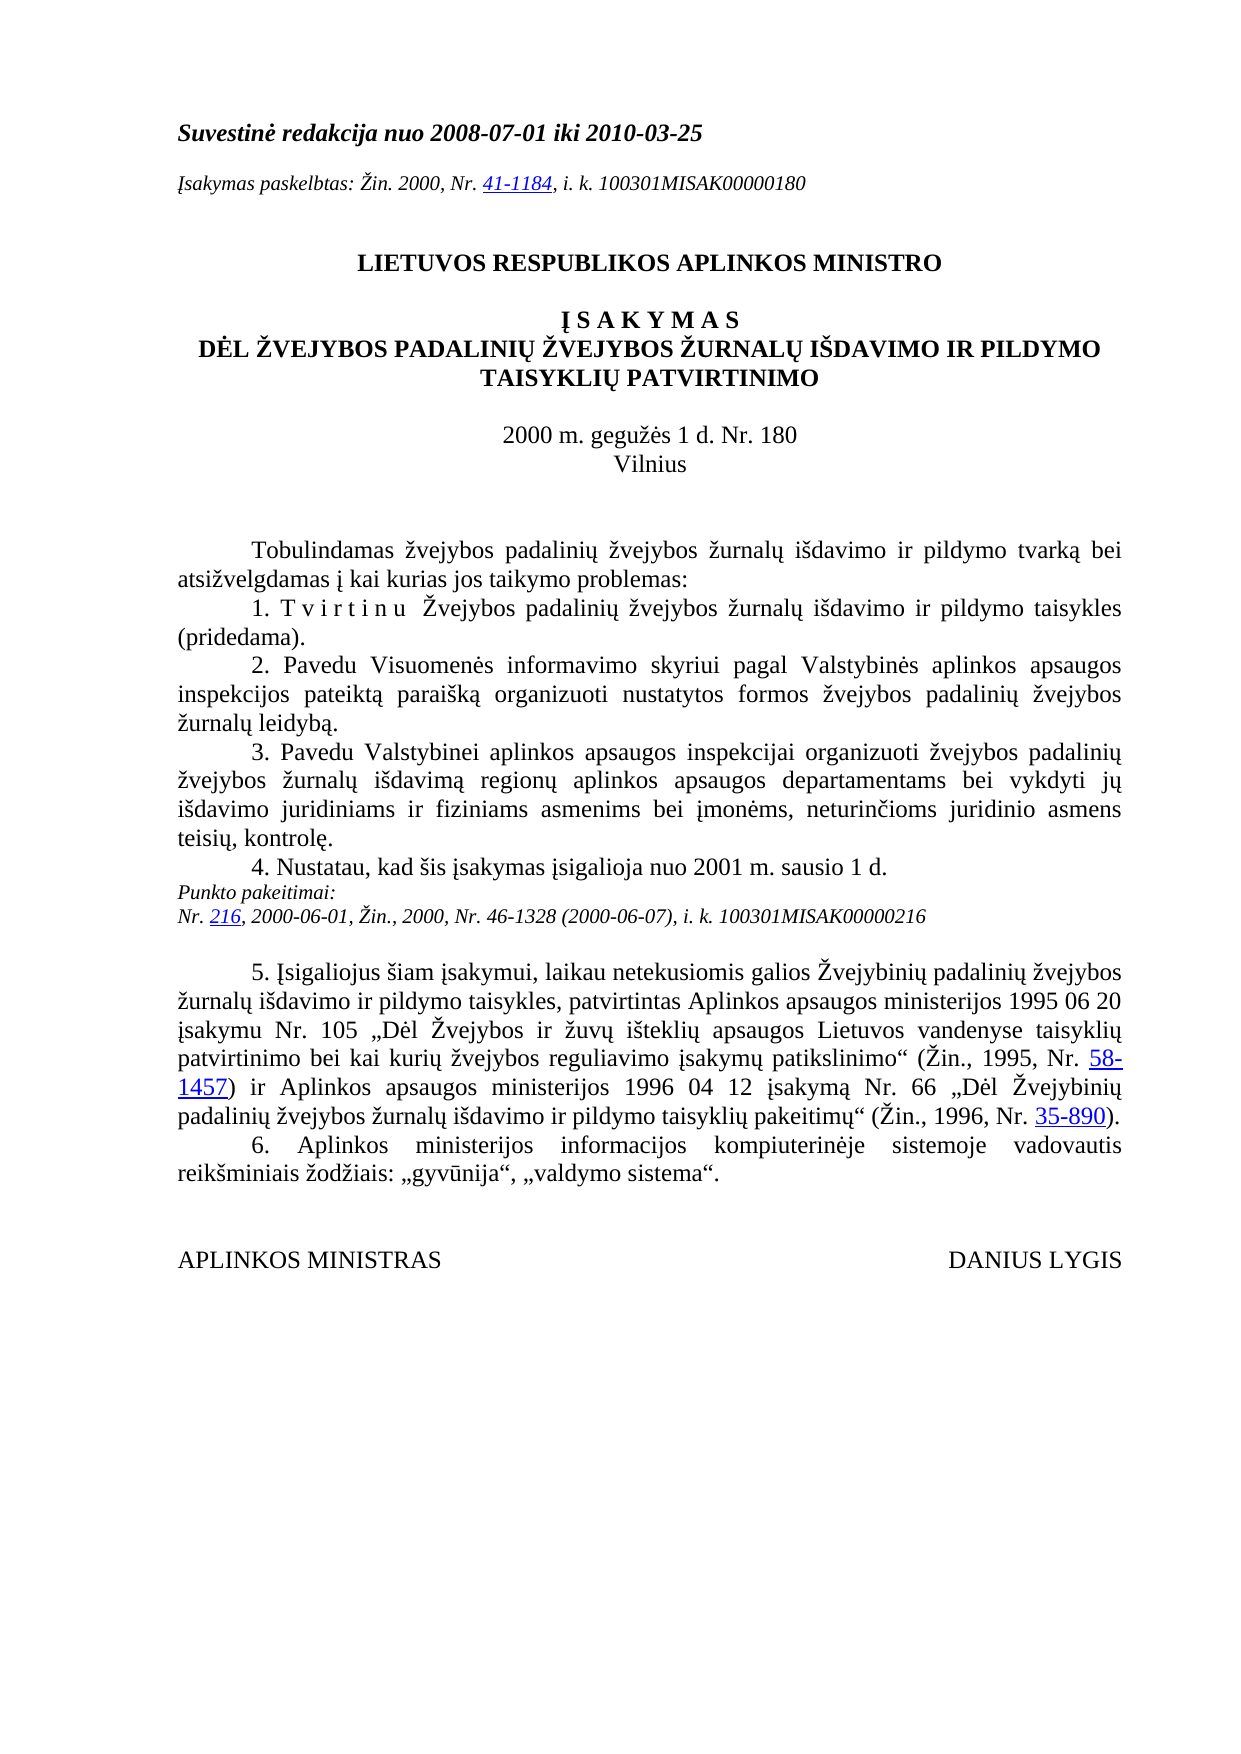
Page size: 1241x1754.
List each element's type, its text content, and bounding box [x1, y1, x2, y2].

text Nr. 216, 2000-06-01, Žin., 2000, Nr. 46-1328 (2000-06-07), i. k. 100301MISAK00000216 [177, 904, 1122, 928]
text Tobulindamas žvejybos padalinių žvejybos žurnalų išdavimo ir pildymo tvarką bei atsižvelgdamas į kai kurias jos taikymo problemas: [177, 535, 1122, 593]
text DĖL ŽVEJYBOS PADALINIŲ ŽVEJYBOS ŽURNALŲ IŠDAVIMO IR PILDYMO TAISYKLIŲ PATVIRTINIMO [177, 334, 1122, 392]
text 2000 m. gegužės 1 d. Nr. 180 [177, 420, 1122, 449]
text APLINKOS MINISTRAS DANIUS LYGIS [177, 1245, 1122, 1273]
text Suvestinė redakcija nuo 2008-07-01 iki 2010-03-25 [177, 118, 1122, 147]
text Įsakymas paskelbtas: Žin. 2000, Nr. 41-1184, i. k. 100301MISAK00000180 [177, 171, 1122, 195]
text Punkto pakeitimai: [177, 880, 1122, 904]
text 6. Aplinkos ministerijos informacijos kompiuterinėje sistemoje vadovautis reikšminiais žodžiais: „gyvūnija“, „valdymo sistema“. [177, 1130, 1122, 1187]
text Į S A K Y M A S [177, 305, 1122, 334]
text 2. Pavedu Visuomenės informavimo skyriui pagal Valstybinės aplinkos apsaugos inspekcijos pateiktą paraišką organizuoti nustatytos formos žvejybos padalinių žvejybos žurnalų leidybą. [177, 650, 1122, 737]
text 5. Įsigaliojus šiam įsakymui, laikau netekusiomis galios Žvejybinių padalinių žvejybos žurnalų išdavimo ir pildymo taisykles, patvirtintas Aplinkos apsaugos ministerijos 1995 06 20 įsakymu Nr. 105 „Dėl Žvejybos ir žuvų išteklių apsaugos Lietuvos vandenyse taisyklių patvirtinimo bei kai kurių žvejybos reguliavimo įsakymų patikslinimo“ (Žin., 1995, Nr. 58-1457) ir Aplinkos apsaugos ministerijos 1996 04 12 įsakymą Nr. 66 „Dėl Žvejybinių padalinių žvejybos žurnalų išdavimo ir pildymo taisyklių pakeitimų“ (Žin., 1996, Nr. 35-890). [177, 957, 1122, 1130]
text 3. Pavedu Valstybinei aplinkos apsaugos inspekcijai organizuoti žvejybos padalinių žvejybos žurnalų išdavimą regionų aplinkos apsaugos departamentams bei vykdyti jų išdavimo juridiniams ir fiziniams asmenims bei įmonėms, neturinčioms juridinio asmens teisių, kontrolę. [177, 737, 1122, 852]
text 1. Tvirtinu Žvejybos padalinių žvejybos žurnalų išdavimo ir pildymo taisykles (pridedama). [177, 593, 1122, 650]
text LIETUVOS RESPUBLIKOS APLINKOS MINISTRO [177, 248, 1122, 277]
text 4. Nustatau, kad šis įsakymas įsigalioja nuo 2001 m. sausio 1 d. [177, 852, 1122, 880]
text Vilnius [177, 449, 1122, 478]
